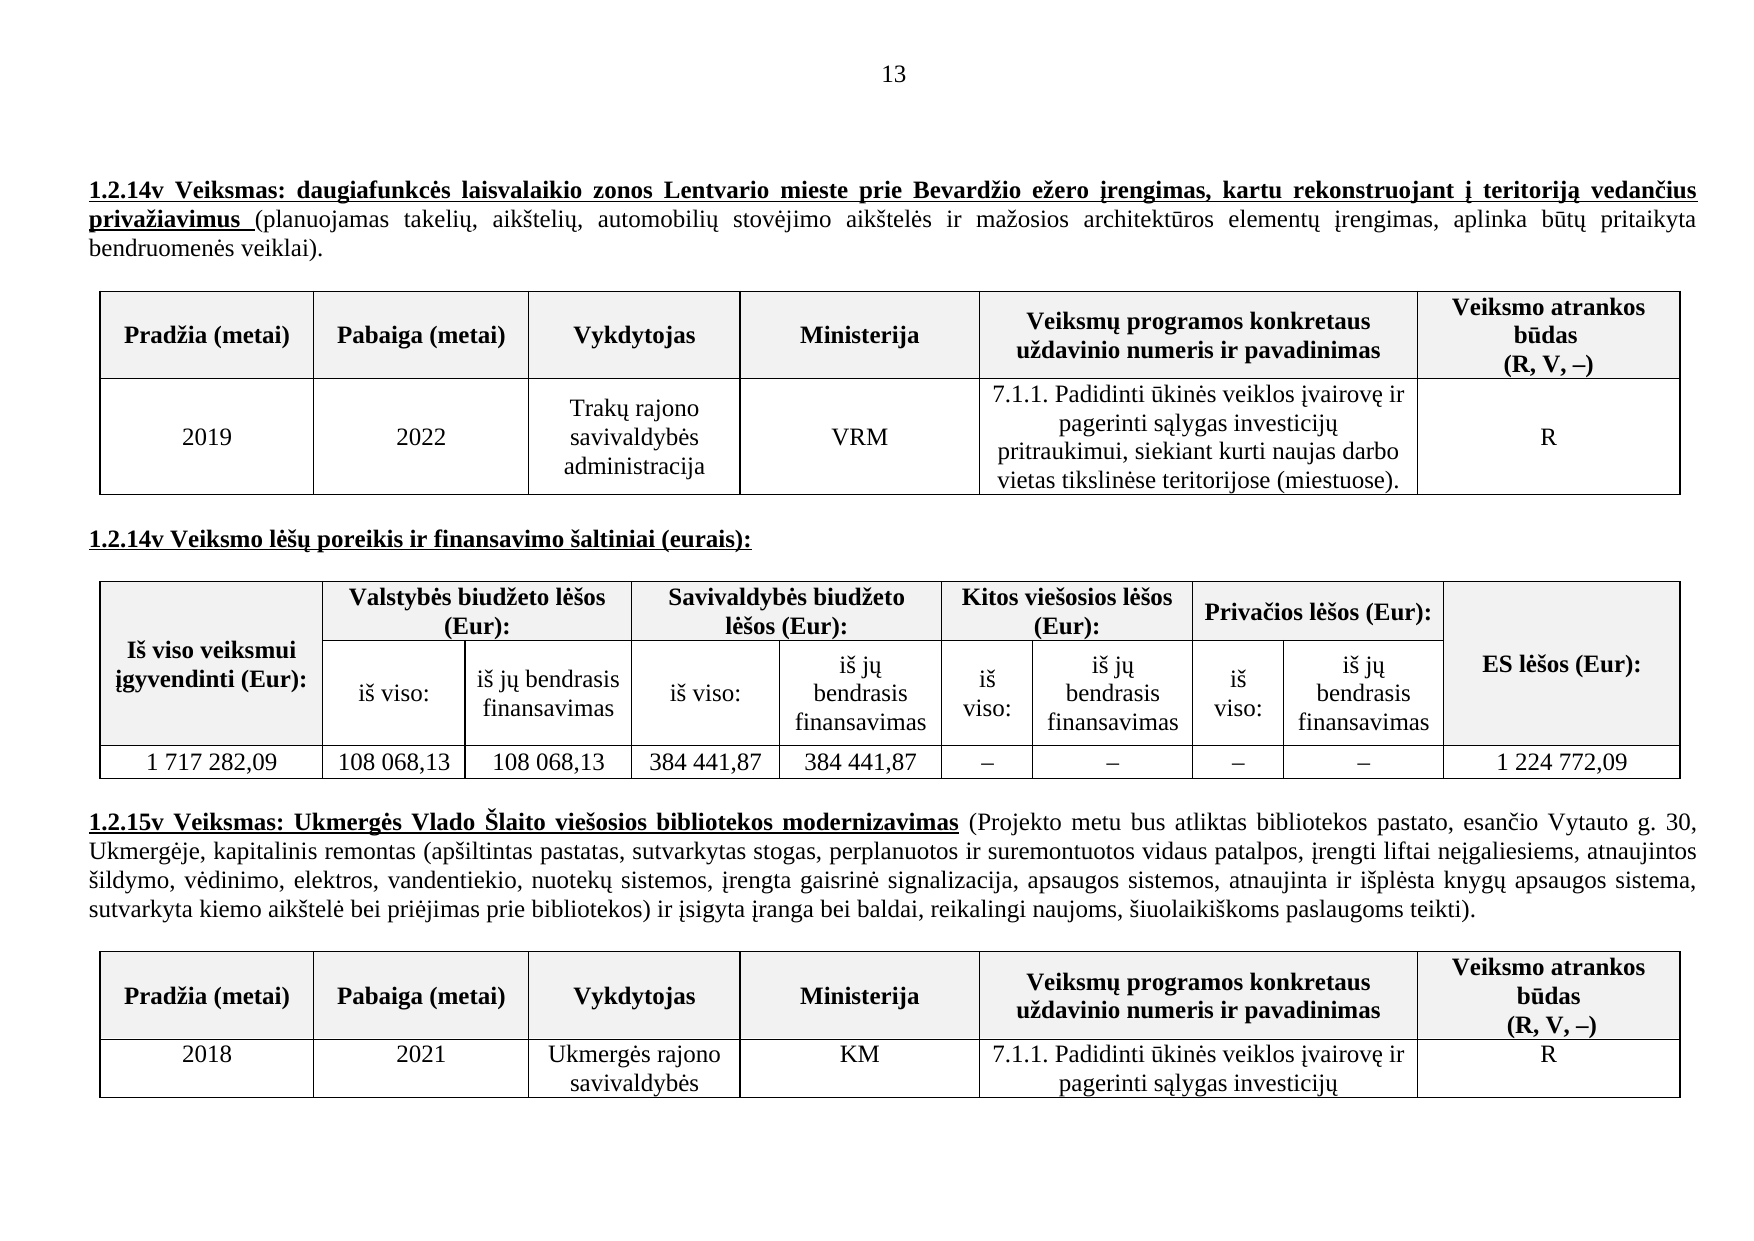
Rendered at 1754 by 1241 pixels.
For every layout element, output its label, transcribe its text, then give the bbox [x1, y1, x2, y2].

table_header Ministerija [741, 292, 979, 378]
table_header Savivaldybės biudžeto lėšos (Eur): [632, 582, 941, 640]
table_header ES lėšos (Eur): [1444, 582, 1679, 745]
table_cell R [1418, 1040, 1679, 1097]
table_cell 7.1.1. Padidinti ūkinės veiklos įvairovę ir pagerinti sąlygas investicijų [980, 1040, 1417, 1097]
table_header Pradžia (metai) [101, 292, 313, 378]
table_header Iš viso veiksmui įgyvendinti (Eur): [101, 582, 322, 745]
table_cell – [942, 746, 1032, 778]
table_header Ministerija [741, 952, 979, 1038]
text 1.2.14v Veiksmo lėšų poreikis ir finansavimo šaltiniai (eurais): [89, 524, 1698, 552]
table_cell 1 717 282,09 [101, 746, 322, 778]
table_cell iš jų bendrasis finansavimas [1284, 641, 1443, 745]
table_header Pabaiga (metai) [314, 292, 528, 378]
table_cell 2022 [314, 379, 528, 494]
table_cell – [1284, 746, 1443, 778]
table_header Veiksmų programos konkretaus uždavinio numeris ir pavadinimas [980, 292, 1417, 378]
table_cell VRM [741, 379, 979, 494]
table_cell 7.1.1. Padidinti ūkinės veiklos įvairovę ir pagerinti sąlygas investicijų pritraukimui, siekiant kurti naujas darbo vietas tikslinėse teritorijose (miestuose). [980, 379, 1417, 494]
table_cell Trakų rajono savivaldybės administracija [529, 379, 739, 494]
table_cell iš jų bendrasis finansavimas [780, 641, 941, 745]
table_cell KM [741, 1040, 979, 1097]
table_cell iš viso: [323, 641, 464, 745]
table_cell 2018 [101, 1040, 313, 1097]
text privažiavimus (planuojamas takelių, aikštelių, automobilių stovėjimo aikštelės ir mažosios architektūros elementų įrengimas, aplinka būtų pritaikyta bendruomenės veiklai). [89, 202, 1698, 262]
table_header Veiksmo atrankos būdas (R, V, –) [1418, 952, 1679, 1038]
table_cell iš viso: [1193, 641, 1283, 745]
table_cell Ukmergės rajono savivaldybės [529, 1040, 739, 1097]
table_cell 108 068,13 [466, 746, 631, 778]
text 1.2.15v Veiksmas: Ukmergės Vlado Šlaito viešosios bibliotekos modernizavimas (Projekto metu bus atliktas bibliotekos pastato, esančio Vytauto g. 30, Ukmergėje, kapitalinis remontas (apšiltintas pastatas, sutvarkytas stogas, perplanuotos ir suremontuotos vidaus patalpos, įrengti liftai neįgaliesiems, atnaujintos šildymo, vėdinimo, elektros, vandentiekio, nuotekų sistemos, įrengta gaisrinė signalizacija, apsaugos sistemos, atnaujinta ir išplėsta knygų apsaugos sistema, sutvarkyta kiemo aikštelė bei priėjimas prie bibliotekos) ir įsigyta įranga bei baldai, reikalingi naujoms, šiuolaikiškoms paslaugoms teikti). [89, 807, 1698, 922]
table_cell iš viso: [632, 641, 779, 745]
table_header Kitos viešosios lėšos (Eur): [942, 582, 1192, 640]
table_cell – [1033, 746, 1192, 778]
table_cell iš jų bendrasis finansavimas [1033, 641, 1192, 745]
table_header Veiksmų programos konkretaus uždavinio numeris ir pavadinimas [980, 952, 1417, 1038]
table_header Pabaiga (metai) [314, 952, 528, 1038]
table_header Valstybės biudžeto lėšos (Eur): [323, 582, 631, 640]
table_header Veiksmo atrankos būdas (R, V, –) [1418, 292, 1679, 378]
table_cell – [1193, 746, 1283, 778]
table_cell 1 224 772,09 [1444, 746, 1679, 778]
table_cell iš jų bendrasis finansavimas [466, 641, 631, 745]
table_header Privačios lėšos (Eur): [1193, 582, 1443, 640]
table_header Vykdytojas [529, 952, 739, 1038]
table_cell 384 441,87 [632, 746, 779, 778]
table_cell R [1418, 379, 1679, 494]
table_cell 2019 [101, 379, 313, 494]
table_cell 108 068,13 [323, 746, 464, 778]
table_cell 2021 [314, 1040, 528, 1097]
table_cell 384 441,87 [780, 746, 941, 778]
table_header Vykdytojas [529, 292, 739, 378]
table_cell iš viso: [942, 641, 1032, 745]
text 1.2.14v Veiksmas: daugiafunkcės laisvalaikio zonos Lentvario mieste prie Bevardžio ežero įrengimas, kartu rekonstruojant į teritoriją vedančius [89, 176, 1698, 201]
table_header Pradžia (metai) [101, 952, 313, 1038]
